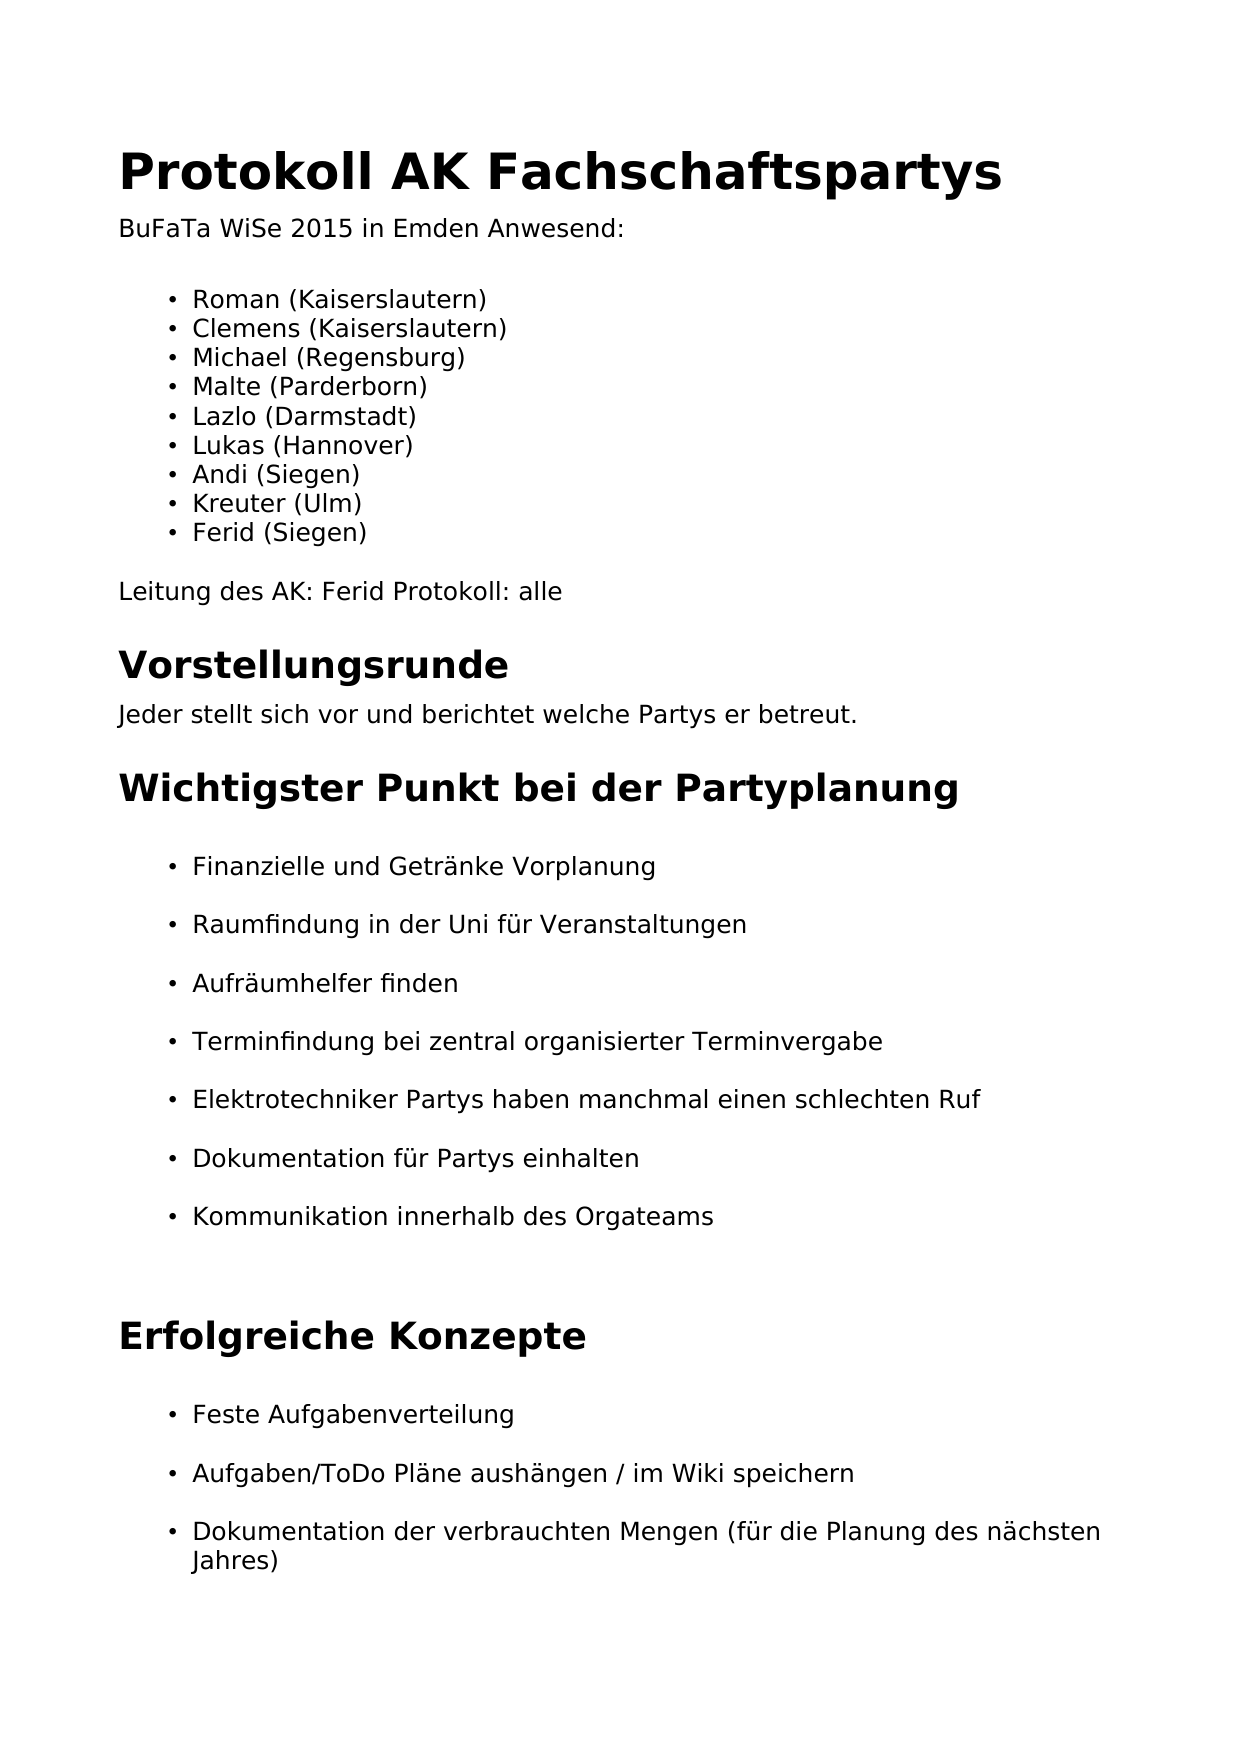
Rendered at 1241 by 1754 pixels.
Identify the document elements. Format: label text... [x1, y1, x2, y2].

list Michael (Regensburg) [177, 343, 1122, 372]
list Aufräumhelfer finden [177, 969, 1122, 1027]
subtitle Vorstellungsrunde [118, 644, 1122, 687]
list Malte (Parderborn) [177, 372, 1122, 402]
list Lukas (Hannover) [177, 431, 1122, 460]
text Leitung des AK: Ferid Protokoll: alle [118, 577, 1122, 606]
list Dokumentation für Partys einhalten [177, 1144, 1122, 1202]
list Elektrotechniker Partys haben manchmal einen schlechten Ruf [177, 1085, 1122, 1144]
list Roman (Kaiserslautern) [177, 285, 1122, 314]
list Lazlo (Darmstadt) [177, 402, 1122, 431]
subtitle Protokoll AK Fachschaftspartys [118, 143, 1122, 201]
list Clemens (Kaiserslautern) [177, 314, 1122, 343]
text BuFaTa WiSe 2015 in Emden Anwesend: [118, 214, 1122, 243]
list Dokumentation der verbrauchten Mengen (für die Planung des nächsten Jahres) [177, 1517, 1122, 1605]
list Ferid (Siegen) [177, 518, 1122, 547]
list Aufgaben/ToDo Pläne aushängen / im Wiki speichern [177, 1459, 1122, 1517]
list Feste Aufgabenverteilung [177, 1401, 1122, 1459]
list Kommunikation innerhalb des Orgateams [177, 1202, 1122, 1260]
subtitle Erfolgreiche Konzepte [118, 1315, 1122, 1358]
text Jeder stellt sich vor und berichtet welche Partys er betreut. [118, 700, 1122, 729]
list Andi (Siegen) [177, 460, 1122, 489]
list Kreuter (Ulm) [177, 489, 1122, 518]
subtitle Wichtigster Punkt bei der Partyplanung [118, 766, 1122, 810]
list Raumfindung in der Uni für Veranstaltungen [177, 910, 1122, 969]
list Finanzielle und Getränke Vorplanung [177, 852, 1122, 910]
list Terminfindung bei zentral organisierter Terminvergabe [177, 1027, 1122, 1085]
